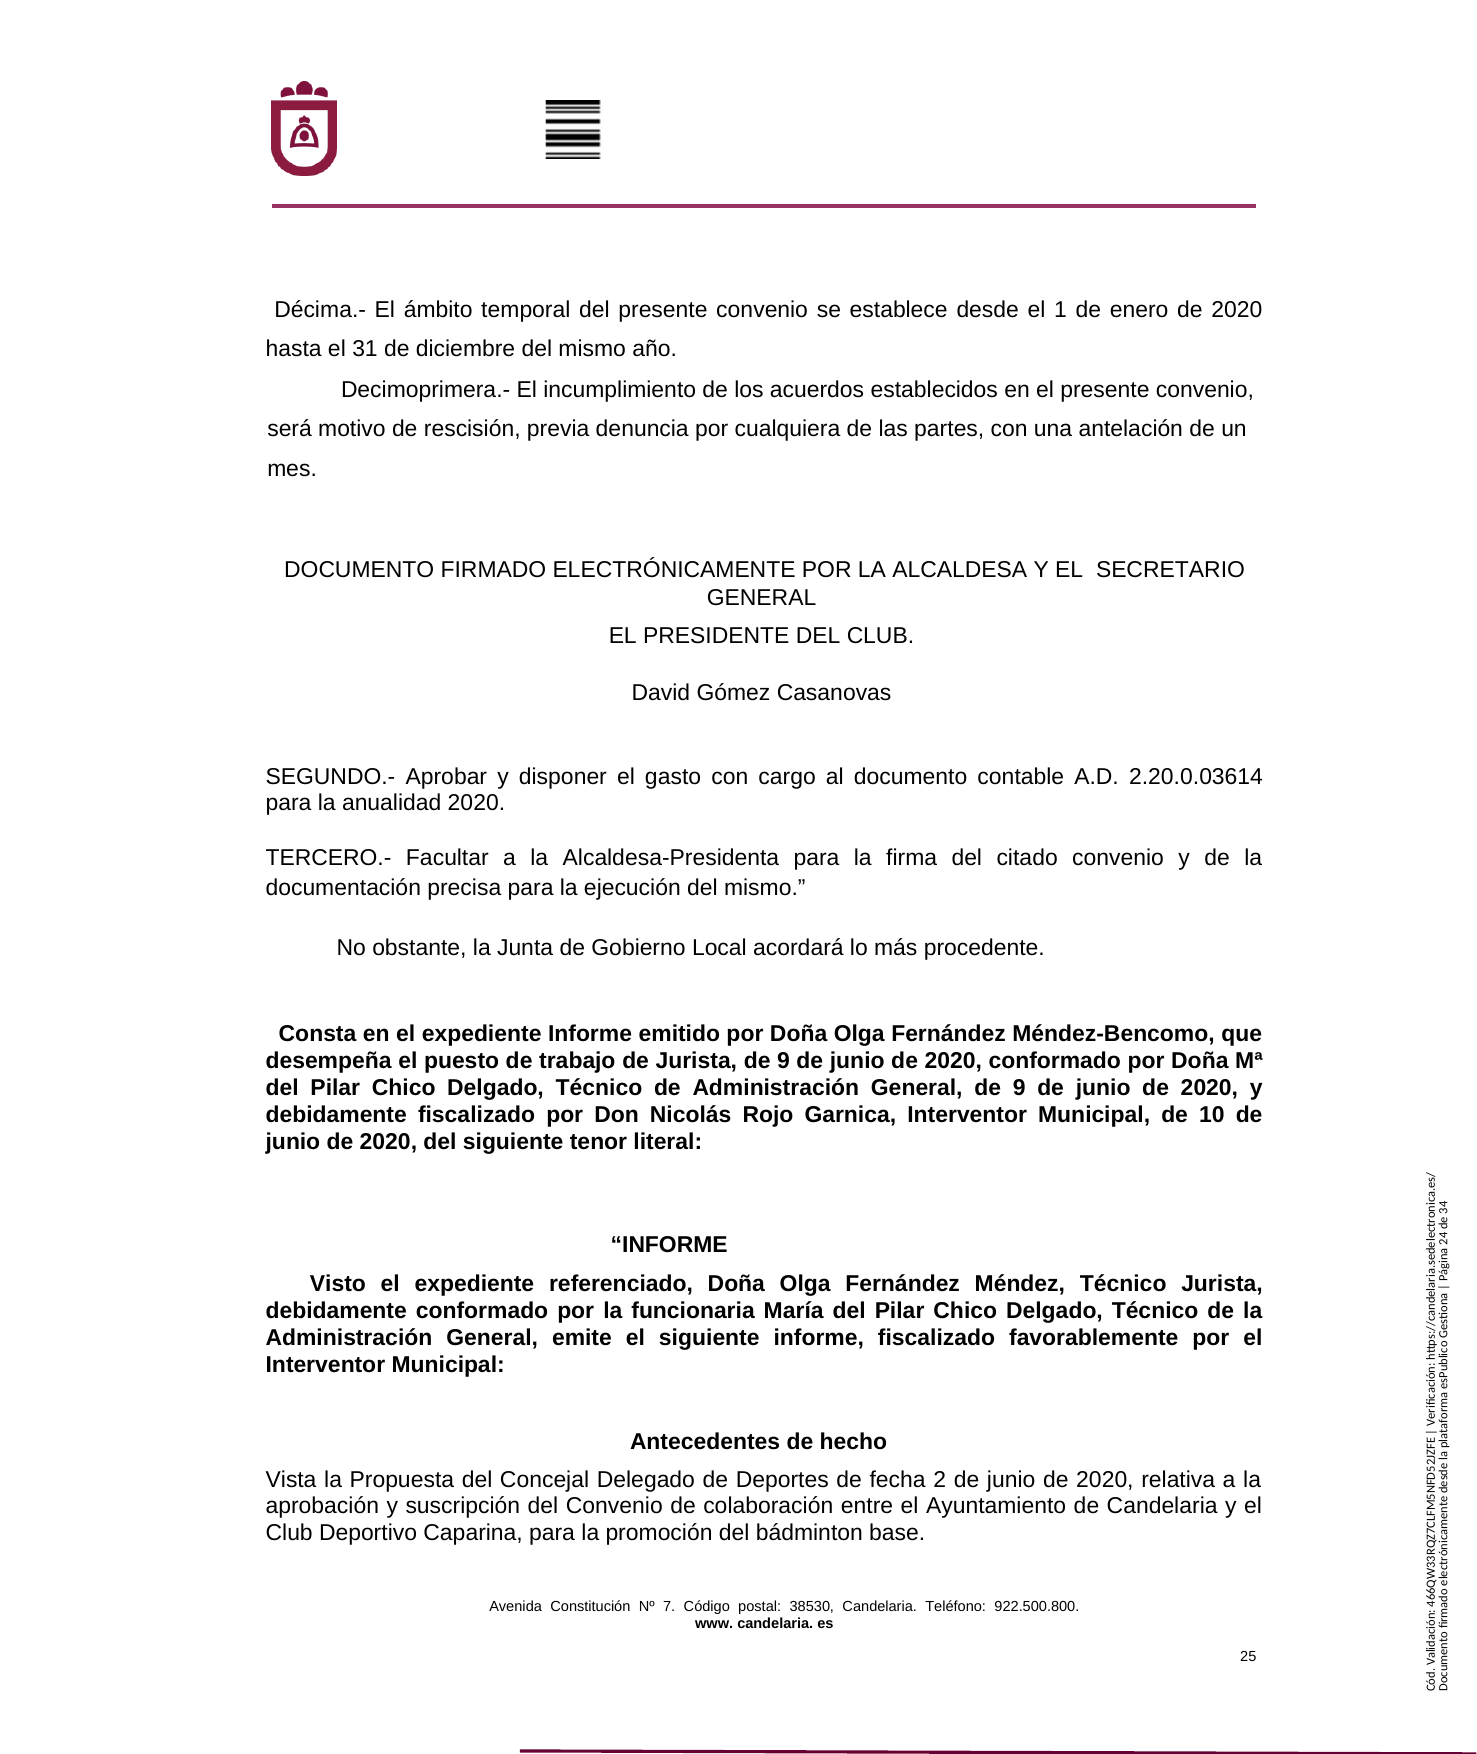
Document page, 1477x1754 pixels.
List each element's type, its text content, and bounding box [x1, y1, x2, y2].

text SEGUNDO.- Aprobar y disponer el gasto con cargo al documento contable A.D. 2.20.0.03614 para la anualidad 2020. [265, 763, 1263, 816]
text Visto el expediente referenciado, Doña Olga Fernández Méndez, Técnico Jurista, debidamente conformado por la funcionaria María del Pilar Chico Delgado, Técnico de la Administración General, emite el siguiente informe, fiscalizado favorablemente por el Interventor Municipal: [265, 1270, 1263, 1377]
subtitle David Gómez Casanovas [268, 679, 1261, 705]
subtitle Antecedentes de hecho [261, 1428, 1269, 1454]
text No obstante, la Junta de Gobierno Local acordará lo más procedente. [251, 933, 1269, 961]
text Consta en el expediente Informe emitido por Doña Olga Fernández Méndez-Bencomo, que desempeña el puesto de trabajo de Jurista, de 9 de junio de 2020, conformado por Doña Mª del Pilar Chico Delgado, Técnico de Administración General, de 9 de junio de 2020, y debidamente fiscalizado por Don Nicolás Rojo Garnica, Interventor Municipal, de 10 de junio de 2020, del siguiente tenor literal: [265, 1019, 1263, 1154]
text Décima.- El ámbito temporal del presente convenio se establece desde el 1 de enero de 2020 hasta el 31 de diciembre del mismo año. [265, 296, 1263, 362]
subtitle “INFORME [261, 1231, 1090, 1258]
text TERCERO.- Facultar a la Alcaldesa-Presidenta para la firma del citado convenio y de la documentación precisa para la ejecución del mismo.” [265, 844, 1263, 901]
text EL PRESIDENTE DEL CLUB. [268, 622, 1261, 649]
text Decimoprimera.- El incumplimiento de los acuerdos establecidos en el presente convenio, será motivo de rescisión, previa denuncia por cualquiera de las partes, con una antelación de un mes. [267, 376, 1269, 481]
text Vista la Propuesta del Concejal Delegado de Deportes de fecha 2 de junio de 2020, relativa a la aprobación y suscripción del Convenio de colaboración entre el Ayuntamiento de Candelaria y el Club Deportivo Caparina, para la promoción del bádminton base. [265, 1466, 1263, 1545]
subtitle DOCUMENTO FIRMADO ELECTRÓNICAMENTE POR LA ALCALDESA Y EL SECRETARIO GENERAL [268, 556, 1261, 610]
